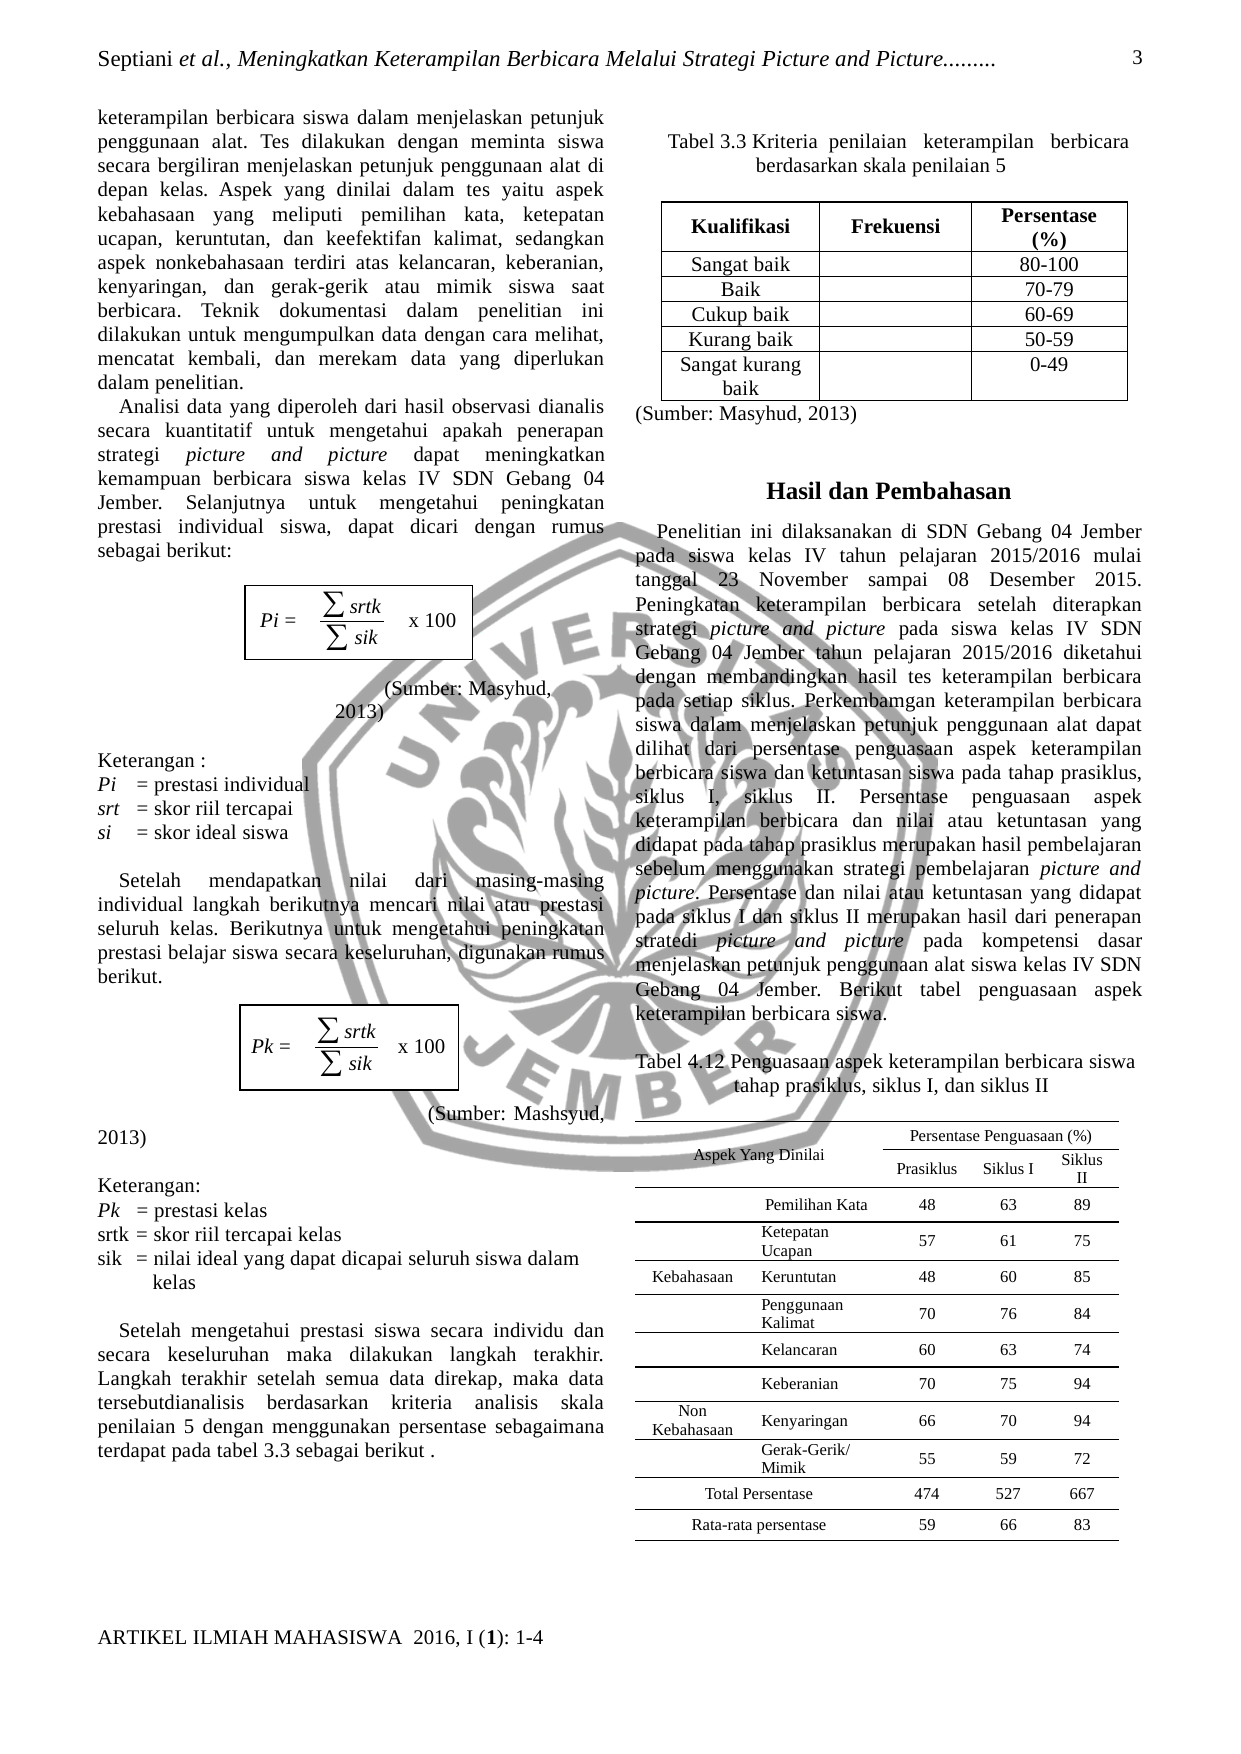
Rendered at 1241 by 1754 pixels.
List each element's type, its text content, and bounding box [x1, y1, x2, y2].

picture [229, 447, 1011, 1247]
table_cell [635, 1223, 750, 1259]
table_cell 94 [1045, 1402, 1119, 1439]
table_cell [820, 352, 971, 400]
list Analisi data yang diperoleh dari hasil observasi dianalis secara kuantitatif untuk mengetahui apakah penerapan strategi picture and picture dapat meningkatkan kemampuan berbicara siswa kelas IV SDN Gebang 04 Jember. Selanjutnya untuk mengetahui peningkatan prestasi individual siswa, dapat dicari dengan rumus sebagai berikut: [97, 394, 605, 562]
table_cell 80-100 [972, 252, 1127, 276]
text Hasil dan Pembahasan [635, 476, 1143, 505]
text Keterangan : [97, 747, 605, 772]
table_cell [635, 1440, 750, 1477]
table_cell 75 [971, 1368, 1045, 1401]
table_header Frekuensi [820, 203, 971, 251]
table_cell Kurang baik [662, 327, 819, 351]
table_header Kualifikasi [662, 203, 819, 251]
list keterampilan berbicara siswa dalam menjelaskan petunjuk penggunaan alat. Tes dilakukan dengan meminta siswa secara bergiliran menjelaskan petunjuk penggunaan alat di depan kelas. Aspek yang dinilai dalam tes yaitu aspek kebahasaan yang meliputi pemilihan kata, ketepatan ucapan, keruntutan, dan keefektifan kalimat, sedangkan aspek nonkebahasaan terdiri atas kelancaran, keberanian, kenyaringan, dan gerak-gerik atau mimik siswa saat berbicara. Teknik dokumentasi dalam penelitian ini dilakukan untuk mengumpulkan data dengan cara melihat, mencatat kembali, dan merekam data yang diperlukan dalam penelitian. [97, 105, 605, 394]
table_header Persentase Penguasaan (%) [883, 1122, 1119, 1149]
table_cell Total Persentase [635, 1478, 883, 1508]
text Setelah mengetahui prestasi siswa secara individu dan secara keseluruhan maka dilakukan langkah terakhir. Langkah terakhir setelah semua data direkap, maka data tersebutdianalisis berdasarkan kriteria analisis skala penilaian 5 dengan menggunakan persentase sebagaimana terdapat pada tabel 3.3 sebagai berikut . [97, 1318, 605, 1462]
table_cell Penggunaan Kalimat [750, 1295, 883, 1332]
table_cell 66 [971, 1510, 1045, 1540]
table_cell Keruntutan [750, 1261, 883, 1294]
table_cell 48 [883, 1188, 971, 1221]
table_cell 70 [883, 1368, 971, 1401]
table_cell 70 [883, 1295, 971, 1332]
table_cell 70-79 [972, 277, 1127, 301]
table_cell [635, 1295, 750, 1332]
table_cell [820, 327, 971, 351]
table_cell Sangat baik [662, 252, 819, 276]
text Tabel 3.3 Kriteria penilaian keterampilan berbicara [635, 129, 1143, 153]
table_cell Sangat kurang baik [662, 352, 819, 400]
table_cell 50-59 [972, 327, 1127, 351]
table_cell 59 [883, 1510, 971, 1540]
table_cell 60 [971, 1261, 1045, 1294]
text Pk = x 100 [459, 1017, 605, 1077]
table_cell Cukup baik [662, 302, 819, 326]
table_cell Gerak-Gerik/Mimik [750, 1440, 883, 1477]
text (Sumber: Mashsyud, 2013) [97, 1101, 605, 1149]
table_header Persentase (%) [972, 203, 1127, 251]
table_cell 89 [1045, 1188, 1119, 1221]
text (Sumber: Masyhud, 2013) [635, 401, 1143, 425]
table_cell [820, 277, 971, 301]
table_cell [635, 1188, 750, 1221]
table_cell Siklus II [1045, 1150, 1119, 1187]
text Pk = x 100 [142, 1017, 239, 1077]
text Pi = prestasi individual [97, 772, 605, 796]
text berdasarkan skala penilaian 5 [635, 153, 1143, 177]
table_cell 55 [883, 1440, 971, 1477]
table_cell 60-69 [972, 302, 1127, 326]
list Penelitian ini dilaksanakan di SDN Gebang 04 Jember pada siswa kelas IV tahun pelajaran 2015/2016 mulai tanggal 23 November sampai 08 Desember 2015. Peningkatan keterampilan berbicara setelah diterapkan strategi picture and picture pada siswa kelas IV SDN Gebang 04 Jember tahun pelajaran 2015/2016 diketahui dengan membandingkan hasil tes keterampilan berbicara pada setiap siklus. Perkembamgan keterampilan berbicara siswa dalam menjelaskan petunjuk penggunaan alat dapat dilihat dari persentase penguasaan aspek keterampilan berbicara siswa dan ketuntasan siswa pada tahap prasiklus, siklus I, siklus II. Persentase penguasaan aspek keterampilan berbicara dan nilai atau ketuntasan yang didapat pada tahap prasiklus merupakan hasil pembelajaran sebelum menggunakan strategi pembelajaran picture and picture. Persentase dan nilai atau ketuntasan yang didapat pada siklus I dan siklus II merupakan hasil dari penerapan stratedi picture and picture pada kompetensi dasar menjelaskan petunjuk penggunaan alat siswa kelas IV SDN Gebang 04 Jember. Berikut tabel penguasaan aspek keterampilan berbicara siswa. [635, 519, 1143, 1024]
table_cell 57 [883, 1223, 971, 1259]
table_cell Kenyaringan [750, 1402, 883, 1439]
table_cell Baik [662, 277, 819, 301]
table_cell 83 [1045, 1510, 1119, 1540]
table_cell Pemilihan Kata [750, 1188, 883, 1221]
list tahap prasiklus, siklus I, dan siklus II [635, 1073, 1143, 1097]
table_cell 94 [1045, 1368, 1119, 1401]
text Pk = prestasi kelas [97, 1197, 605, 1221]
table_cell 61 [971, 1223, 1045, 1259]
text kelas [97, 1269, 605, 1294]
table_cell Keberanian [750, 1368, 883, 1401]
text srt = skor riil tercapai [97, 796, 605, 820]
text srtk = skor riil tercapai kelas [97, 1221, 605, 1246]
table_cell 667 [1045, 1478, 1119, 1508]
table_cell 74 [1045, 1333, 1119, 1366]
table_cell Non Kebahasaan [635, 1402, 750, 1439]
table_cell Kelancaran [750, 1333, 883, 1366]
text sik = nilai ideal yang dapat dicapai seluruh siswa dalam [97, 1246, 605, 1269]
table_cell [820, 302, 971, 326]
table_cell 84 [1045, 1295, 1119, 1332]
table_cell Kebahasaan [635, 1261, 750, 1294]
table_cell 0-49 [972, 352, 1127, 400]
text Setelah mendapatkan nilai dari masing-masing individual langkah berikutnya mencari nilai atau prestasi seluruh kelas. Berikutnya untuk mengetahui peningkatan prestasi belajar siswa secara keseluruhan, digunakan rumus berikut. [97, 868, 605, 988]
table_cell 70 [971, 1402, 1045, 1439]
table_cell 48 [883, 1261, 971, 1294]
table_cell Ketepatan Ucapan [750, 1223, 883, 1259]
table_cell 63 [971, 1188, 1045, 1221]
table_cell 474 [883, 1478, 971, 1508]
table_cell 66 [883, 1402, 971, 1439]
text Pi = x 100 [473, 591, 605, 651]
table_cell [820, 252, 971, 276]
table_cell Prasiklus [883, 1150, 971, 1187]
text (Sumber: Masyhud, 2013) [335, 675, 605, 723]
table_cell 75 [1045, 1223, 1119, 1259]
text si = skor ideal siswa [97, 820, 605, 844]
table_cell 527 [971, 1478, 1045, 1508]
list Tabel 4.12 Penguasaan aspek keterampilan berbicara siswa [635, 1048, 1143, 1073]
table_cell 85 [1045, 1261, 1119, 1294]
table_cell 63 [971, 1333, 1045, 1366]
table_cell Rata-rata persentase [635, 1510, 883, 1540]
table_cell 59 [971, 1440, 1045, 1477]
table_cell 60 [883, 1333, 971, 1366]
table_cell [635, 1368, 750, 1401]
table_cell 76 [971, 1295, 1045, 1332]
table_cell 72 [1045, 1440, 1119, 1477]
table_cell [635, 1333, 750, 1366]
table_cell Siklus I [971, 1150, 1045, 1187]
table_header Aspek Yang Dinilai [635, 1122, 883, 1187]
text Keterangan: [97, 1173, 605, 1197]
